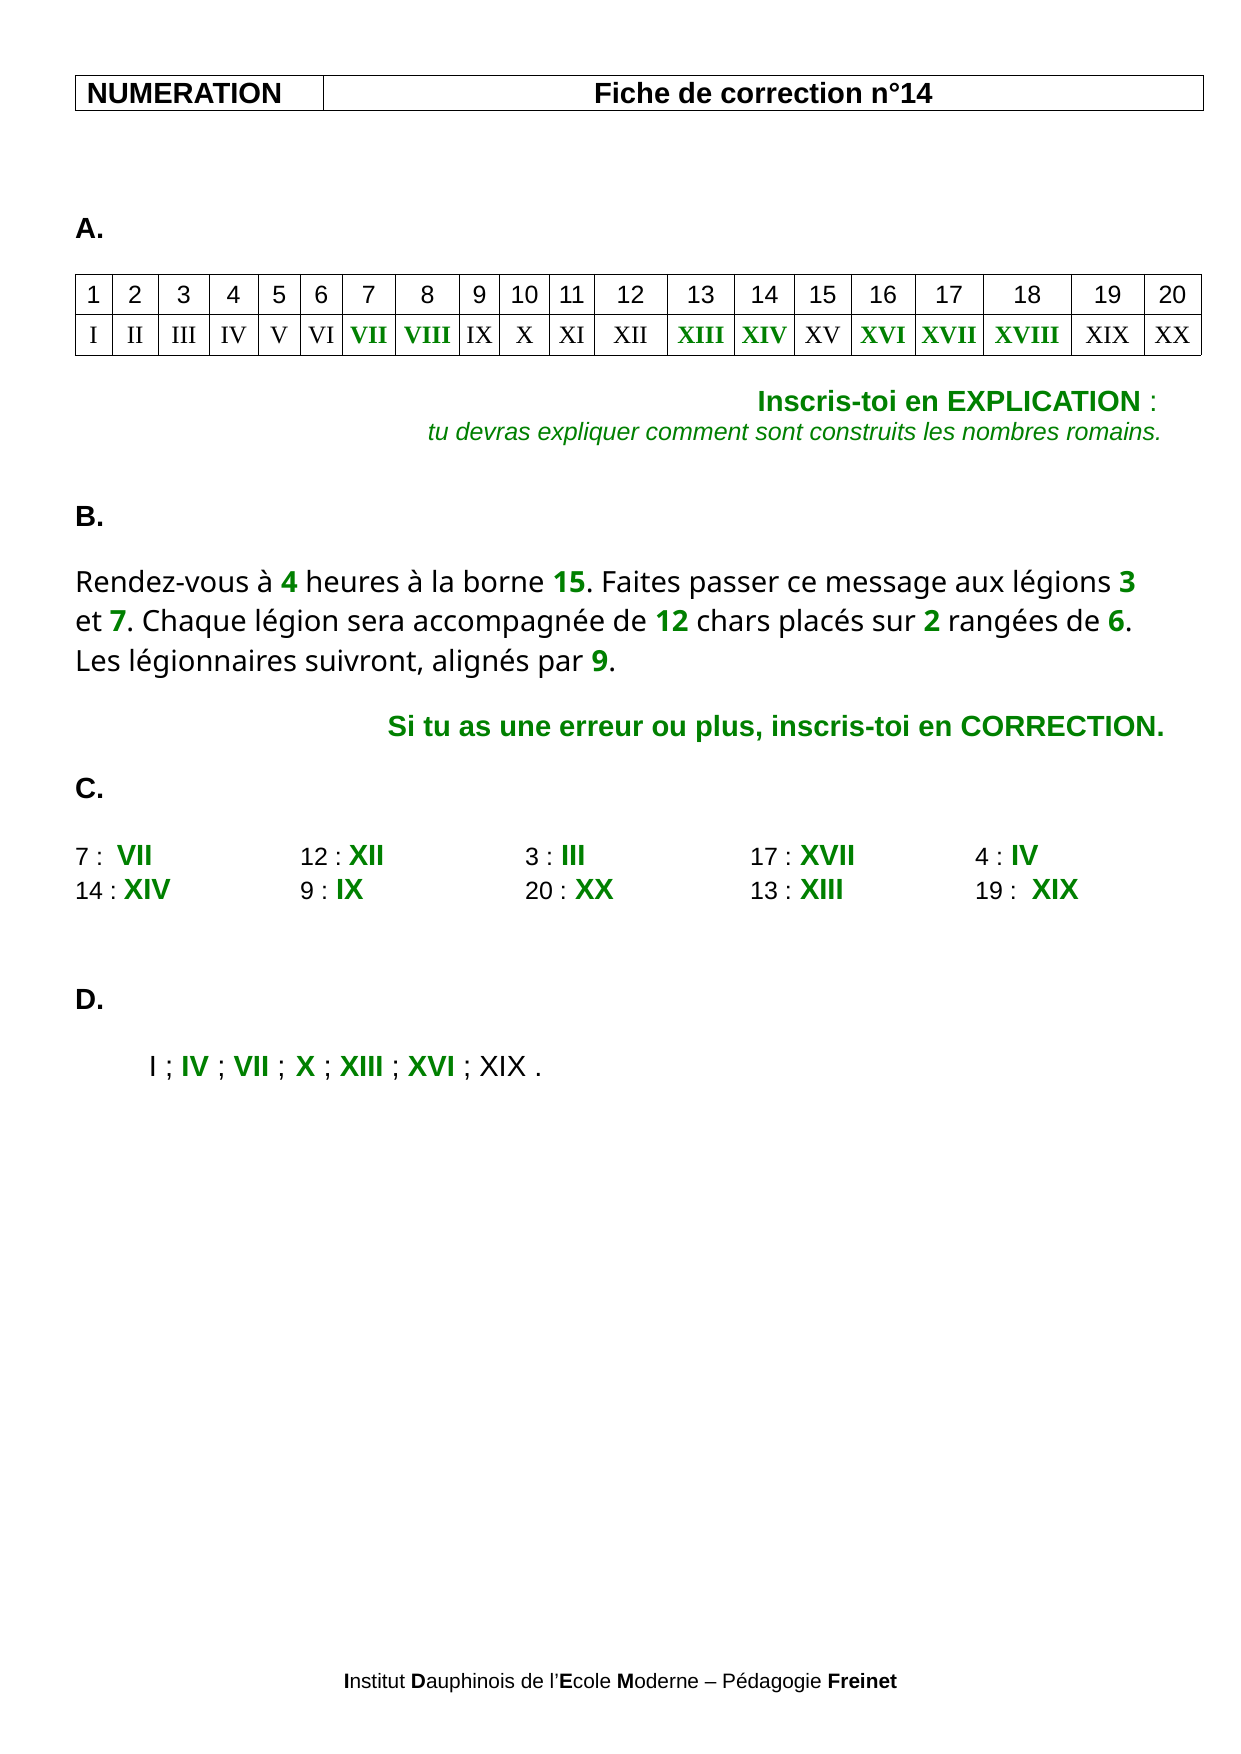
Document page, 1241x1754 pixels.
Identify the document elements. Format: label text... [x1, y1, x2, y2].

table_header 18 [984, 275, 1071, 314]
table_cell XX [1145, 315, 1201, 355]
table_header 17 [916, 275, 983, 314]
table_header 3 : III [525, 838, 750, 872]
table_cell XIX [1072, 315, 1144, 355]
table_cell VII [343, 315, 395, 355]
table_cell IX [460, 315, 499, 355]
table_cell II [113, 315, 158, 355]
table_cell XVI [852, 315, 915, 355]
table_cell VIII [396, 315, 459, 355]
table_cell IV [210, 315, 258, 355]
table_cell III [159, 315, 209, 355]
table_header 17 : XVII [750, 838, 975, 872]
table_header 1 [76, 275, 112, 314]
table_cell X [500, 315, 549, 355]
table_cell XIV [735, 315, 794, 355]
table_header Fiche de correction n°14 [324, 76, 1203, 109]
table_header 8 [396, 275, 459, 314]
table_header 20 [1145, 275, 1201, 314]
table_cell V [259, 315, 300, 355]
text A. [75, 212, 1165, 245]
table_cell 14 : XIV [75, 872, 300, 905]
table_header 11 [550, 275, 594, 314]
table_cell XVII [916, 315, 983, 355]
table_cell XII [595, 315, 667, 355]
table_header 14 [735, 275, 794, 314]
table_header 12 : XII [300, 838, 525, 872]
table_cell VI [301, 315, 342, 355]
table_cell XIII [668, 315, 734, 355]
table_cell XVIII [984, 315, 1071, 355]
table_cell XI [550, 315, 594, 355]
table_cell 19 : XIX [975, 872, 1200, 905]
text Rendez-vous à 4 heures à la borne 15. Faites passer ce message aux légions 3 et 7. Chaque légion sera accompagnée de 12 chars placés sur 2 rangées de 6. Les légionnaires suivront, alignés par 9. [75, 561, 1165, 680]
table_cell I [76, 315, 112, 355]
table_header 16 [852, 275, 915, 314]
table_header 10 [500, 275, 549, 314]
table_header 6 [301, 275, 342, 314]
table_header 4 [210, 275, 258, 314]
table_cell XV [795, 315, 851, 355]
text I ; IV ; VII ; X ; XIII ; XVI ; XIX . [75, 1049, 1165, 1083]
text D. [75, 982, 1165, 1016]
table_header NUMERATION [76, 76, 323, 109]
table_header 13 [668, 275, 734, 314]
table_cell 20 : XX [525, 872, 750, 905]
table_header 15 [795, 275, 851, 314]
table_header 19 [1072, 275, 1144, 314]
table_header 2 [113, 275, 158, 314]
table_cell 13 : XIII [750, 872, 975, 905]
table_header 7 : VII [75, 838, 300, 872]
text Si tu as une erreur ou plus, inscris-toi en CORRECTION. [149, 709, 1165, 742]
table_cell 9 : IX [300, 872, 525, 905]
text B. [75, 499, 1165, 532]
table_header 3 [159, 275, 209, 314]
text C. [75, 771, 1165, 805]
text tu devras expliquer comment sont construits les nombres romains. [75, 417, 1165, 446]
table_header 4 : IV [975, 838, 1200, 872]
table_header 12 [595, 275, 667, 314]
table_header 7 [343, 275, 395, 314]
text Inscris-toi en EXPLICATION : [75, 384, 1165, 417]
table_header 9 [460, 275, 499, 314]
table_header 5 [259, 275, 300, 314]
